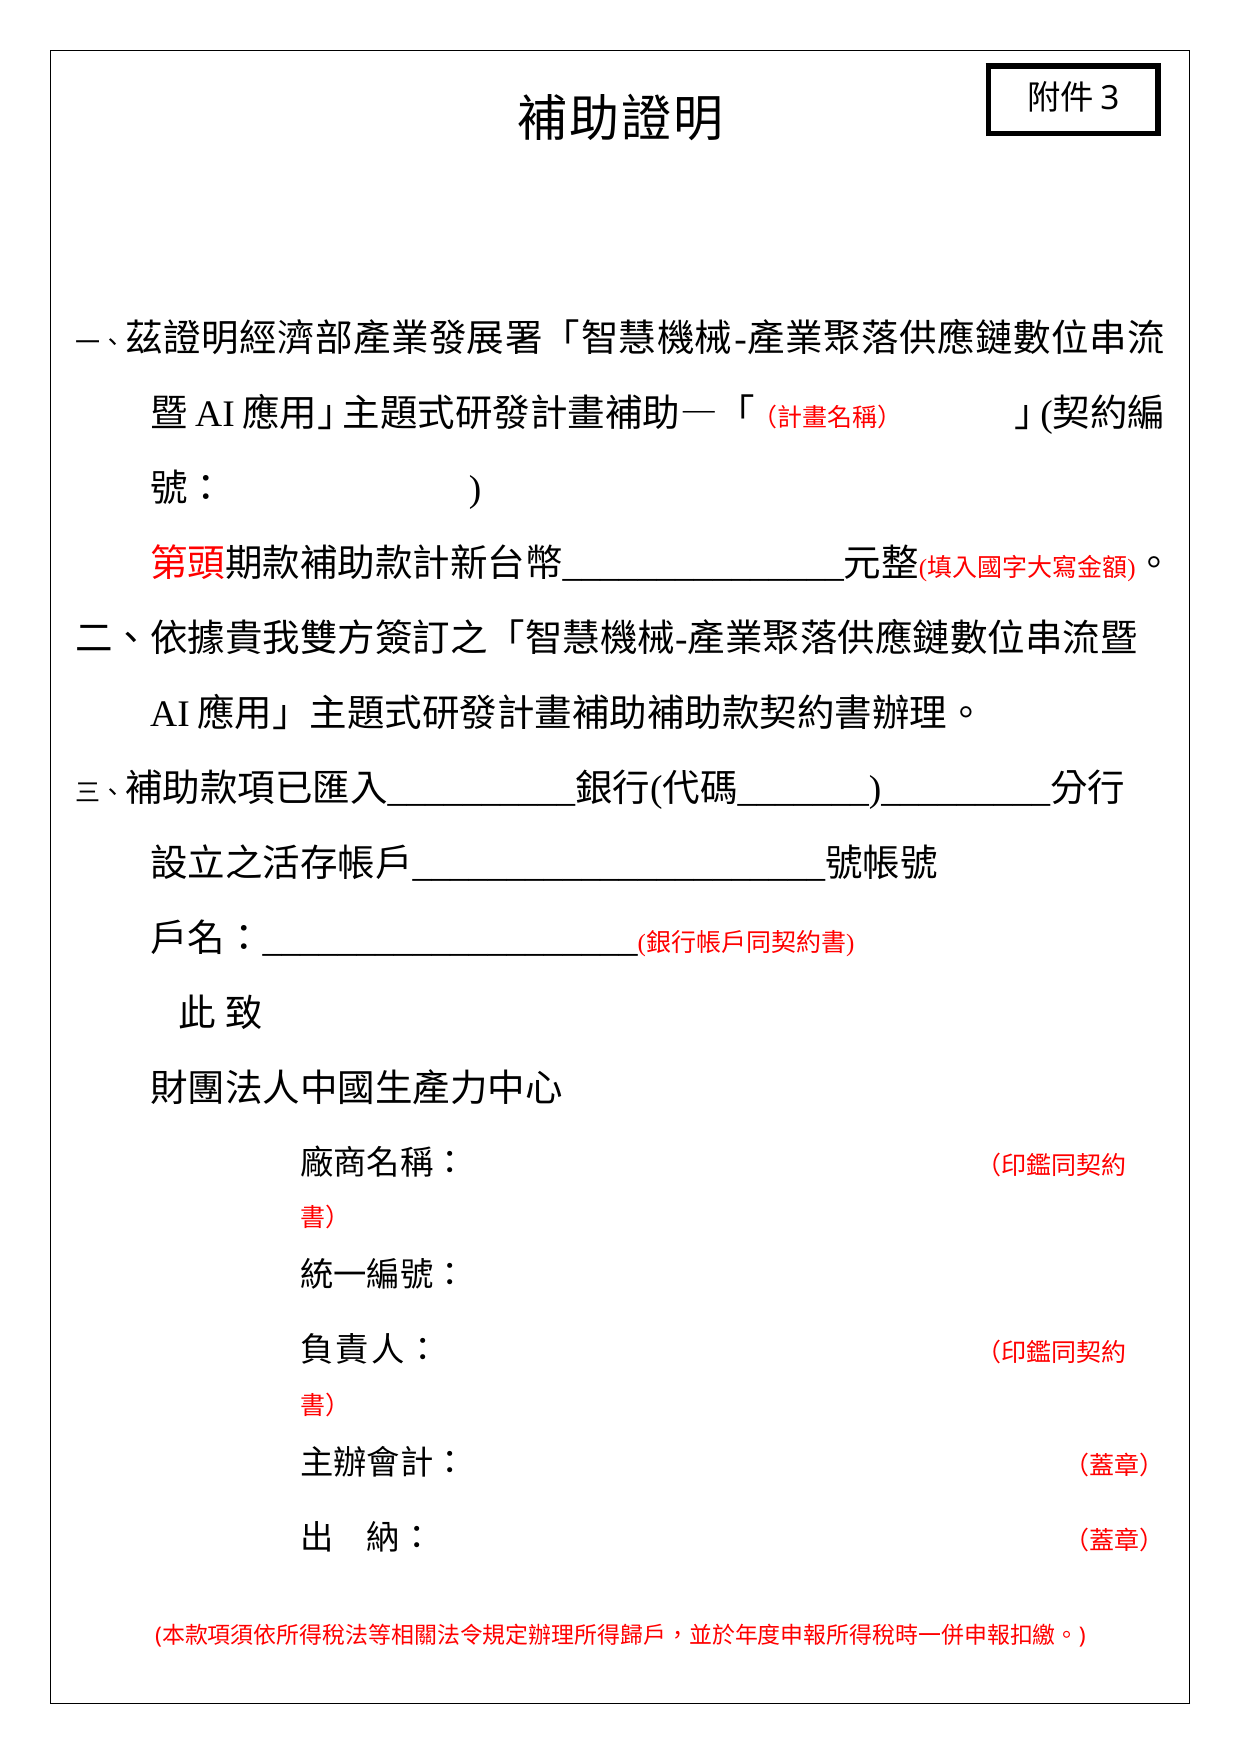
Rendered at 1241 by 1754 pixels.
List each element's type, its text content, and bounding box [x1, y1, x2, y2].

text 廠商名稱： （印鑑同契約書） [300, 1122, 1165, 1235]
text 此 致 [150, 972, 1165, 1047]
text 設立之活存帳戶______________________號帳號 戶名：____________________(銀行帳戶同契約書) [150, 822, 1165, 972]
text 負責人： （印鑑同契約書） [300, 1310, 1165, 1422]
text 補助證明 [75, 77, 1165, 152]
text 出 納： （蓋章） [300, 1497, 1165, 1572]
list 茲證明經濟部產業發展署「智慧機械-產業聚落供應鏈數位串流暨AI應用」主題式研發計畫補助—「（計畫名稱） 」(契約編號： ) 第頭期款補助款計新台幣_______________元整(填入國字大寫金額)。 [75, 297, 1165, 597]
list 依據貴我雙方簽訂之「智慧機械-產業聚落供應鏈數位串流暨AI應用」主題式研發計畫補助補助款契約書辦理。 [75, 597, 1165, 747]
text 主辦會計： （蓋章） [300, 1422, 1165, 1497]
list 補助款項已匯入__________銀行(代碼_______)_________分行 [75, 747, 1165, 822]
text 統一編號： [300, 1235, 1165, 1310]
text 附件3 [1006, 76, 1140, 118]
text 財團法人中國生產力中心 [150, 1047, 1165, 1122]
